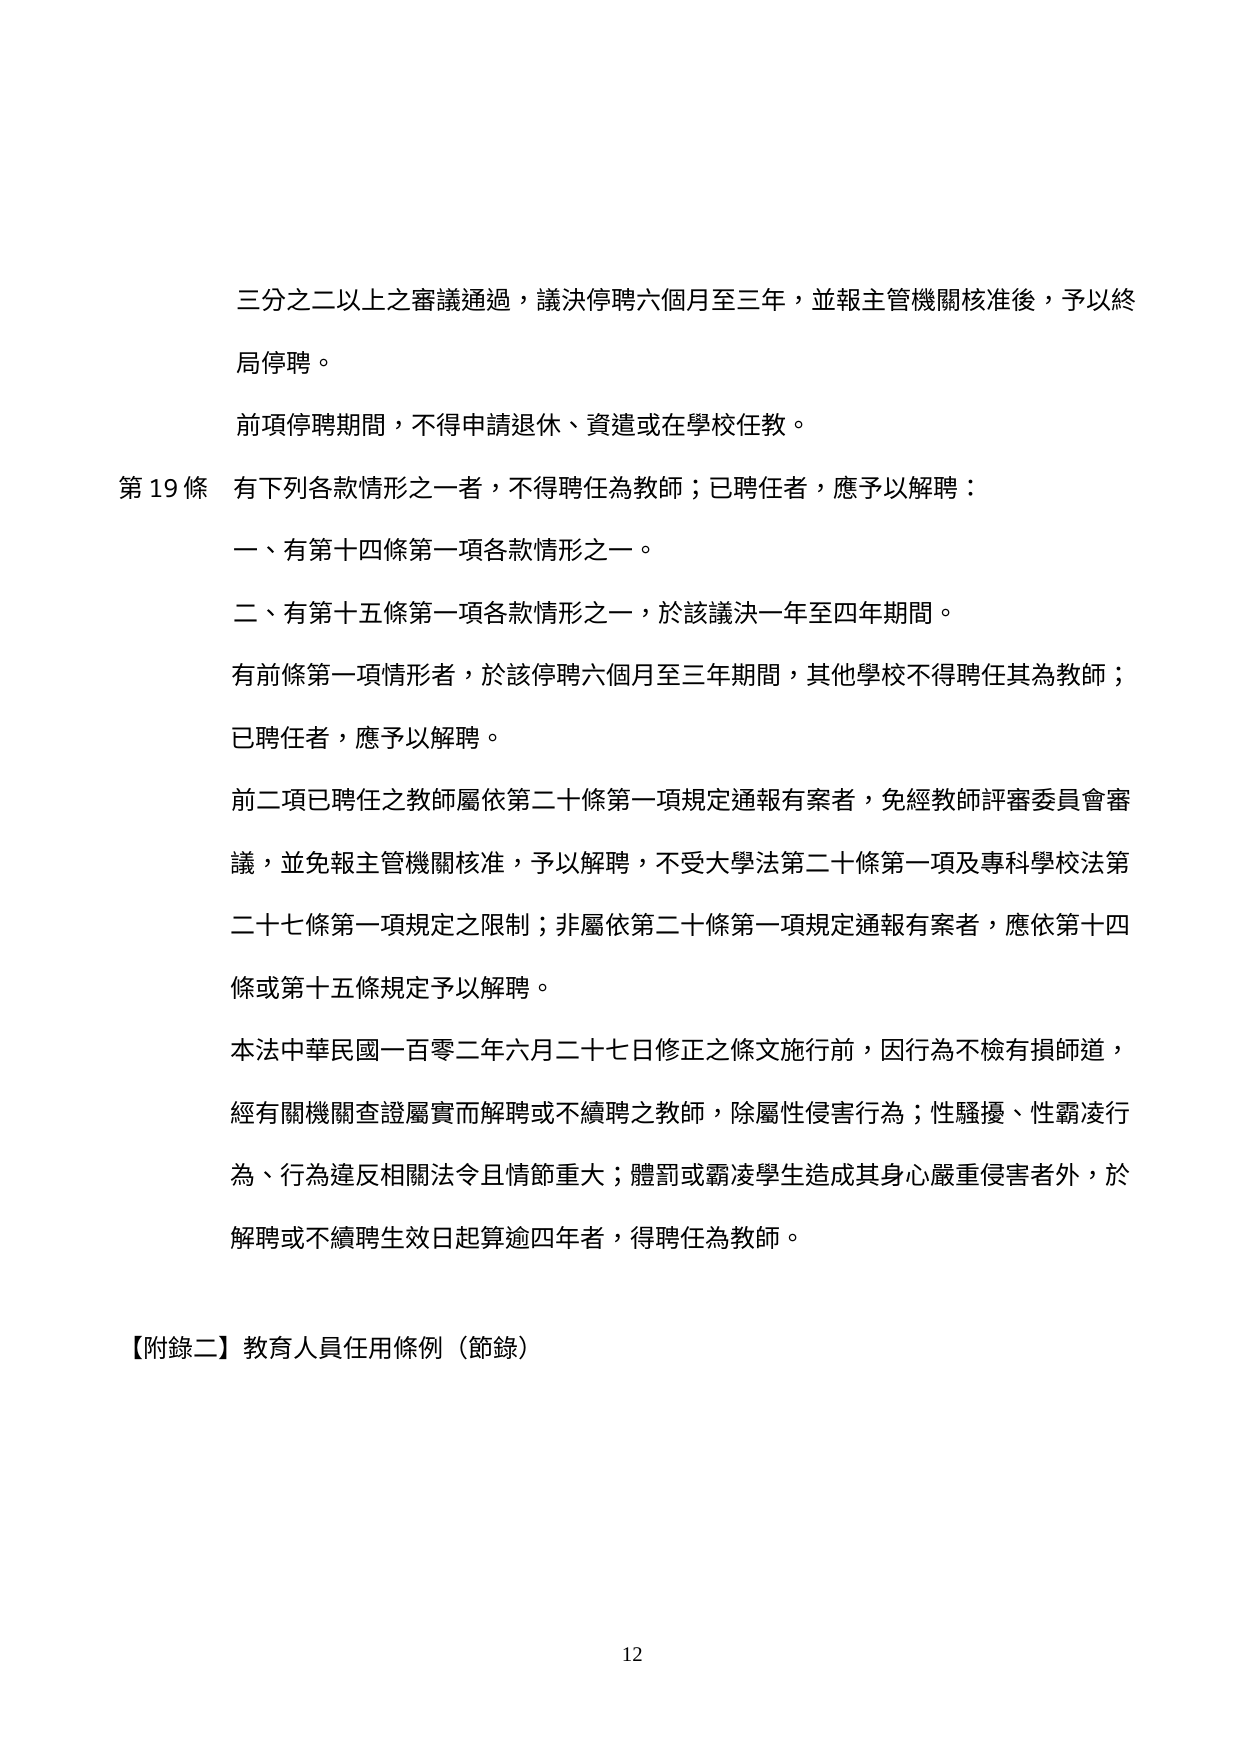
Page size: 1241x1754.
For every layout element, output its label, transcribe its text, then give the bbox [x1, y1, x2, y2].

text 本法中華民國一百零二年六月二十七日修正之條文施行前，因行為不檢有損師道，經有關機關查證屬實而解聘或不續聘之教師，除屬性侵害行為；性騷擾、性霸凌行為、行為違反相關法令且情節重大；體罰或霸凌學生造成其身心嚴重侵害者外，於解聘或不續聘生效日起算逾四年者，得聘任為教師。 [231, 1007, 1146, 1257]
text 三分之二以上之審議通過，議決停聘六個月至三年，並報主管機關核准後，予以終局停聘。 [118, 257, 1146, 382]
text 前項停聘期間，不得申請退休、資遣或在學校任教。 [236, 382, 1146, 444]
text 二、有第十五條第一項各款情形之一，於該議決一年至四年期間。 [116, 569, 1146, 632]
text 【附錄二】教育人員任用條例（節錄） [118, 1324, 1146, 1365]
text 有前條第一項情形者，於該停聘六個月至三年期間，其他學校不得聘任其為教師；已聘任者，應予以解聘。 [231, 632, 1146, 757]
text 前二項已聘任之教師屬依第二十條第一項規定通報有案者，免經教師評審委員會審議，並免報主管機關核准，予以解聘，不受大學法第二十條第一項及專科學校法第二十七條第一項規定之限制；非屬依第二十條第一項規定通報有案者，應依第十四條或第十五條規定予以解聘。 [231, 757, 1146, 1007]
text 第19條 有下列各款情形之一者，不得聘任為教師；已聘任者，應予以解聘： [118, 444, 1146, 507]
text 一、有第十四條第一項各款情形之一。 [116, 507, 1146, 569]
